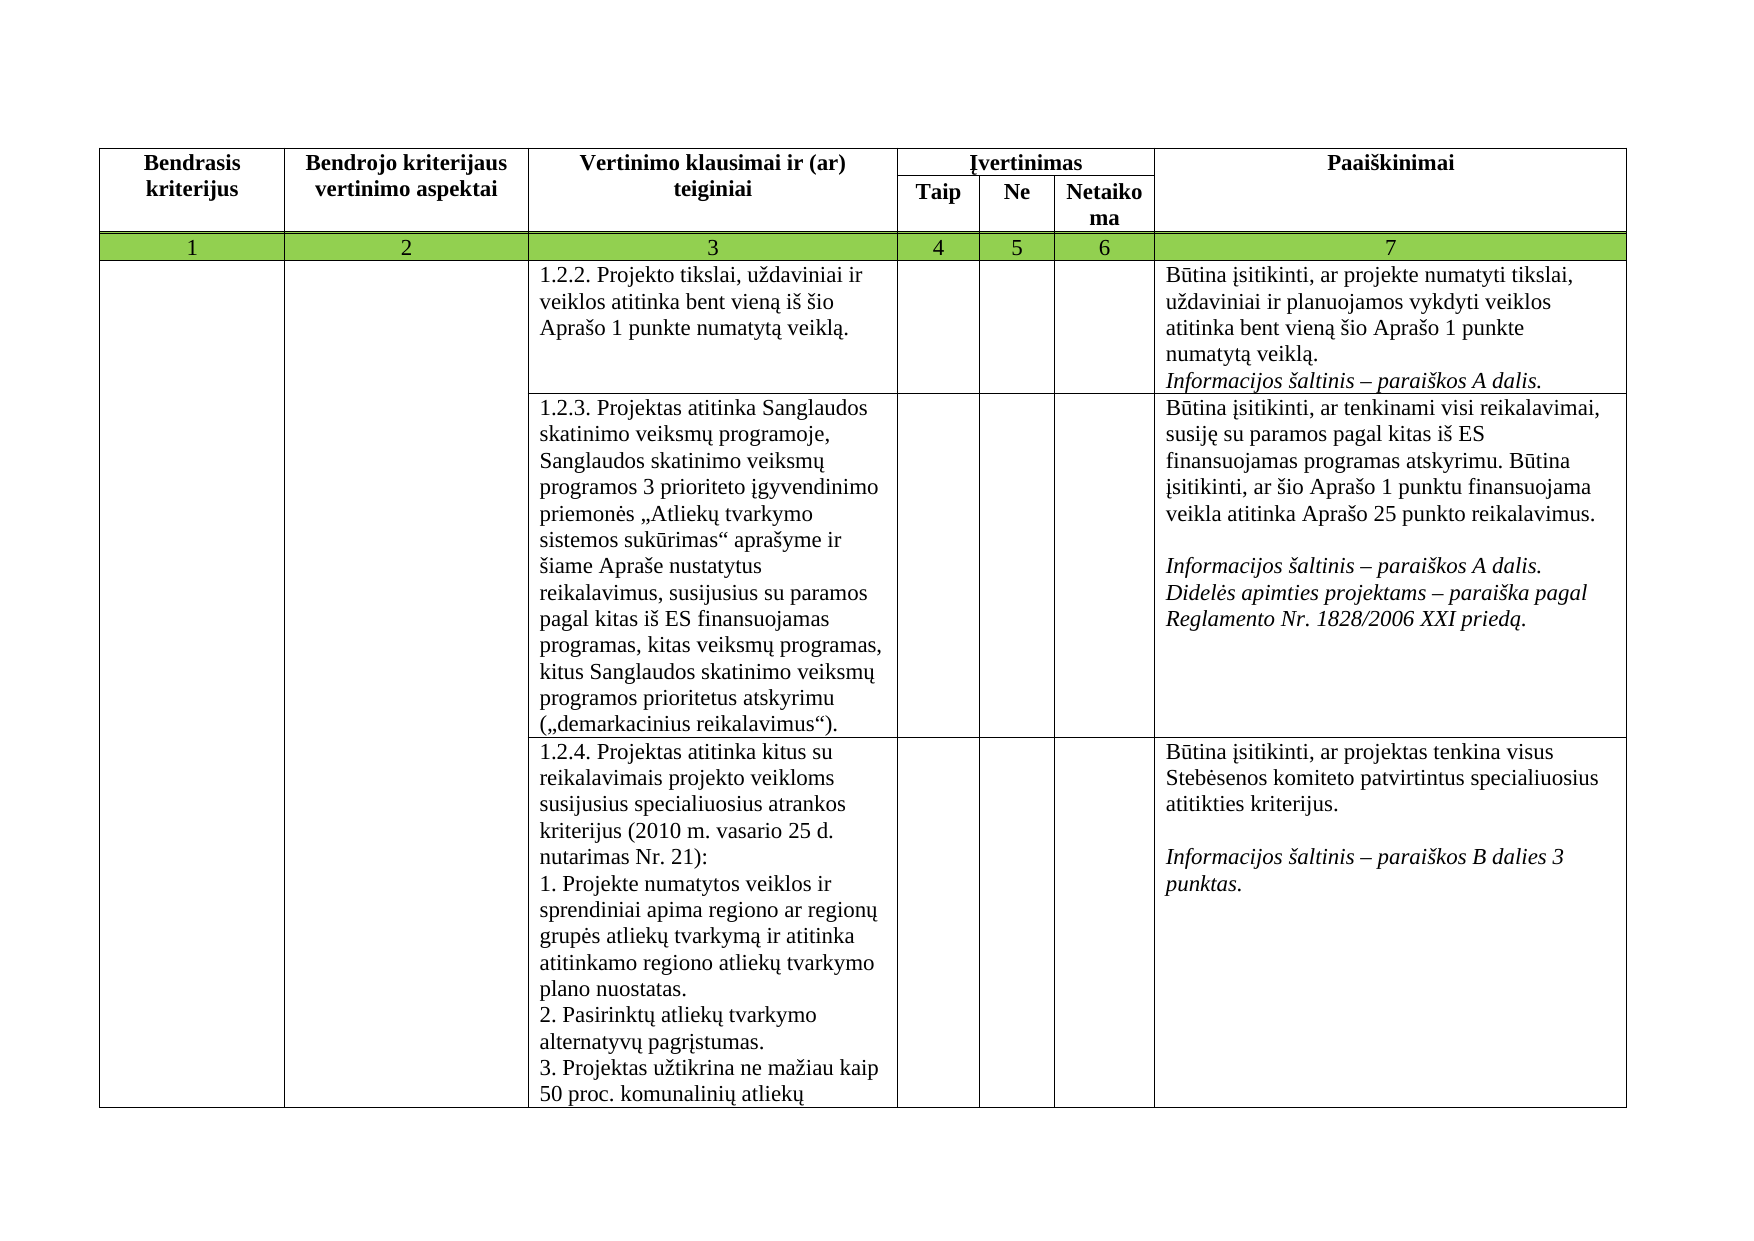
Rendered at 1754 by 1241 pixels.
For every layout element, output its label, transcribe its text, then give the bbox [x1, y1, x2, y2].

table_cell Netaikoma [1055, 176, 1154, 231]
table_cell [898, 394, 979, 737]
table_cell 6 [1055, 234, 1154, 260]
table_cell [1055, 738, 1154, 1107]
table_cell 5 [980, 234, 1054, 260]
table_cell Būtina įsitikinti, ar projekte numatyti tikslai, uždaviniai ir planuojamos vykdyti veiklos atitinka bent vieną šio Aprašo 1 punkte numatytą veiklą. Informacijos šaltinis – paraiškos A dalis. [1155, 261, 1626, 393]
table_cell [898, 261, 979, 393]
table_cell Būtina įsitikinti, ar projektas tenkina visus Stebėsenos komiteto patvirtintus specialiuosius atitikties kriterijus. Informacijos šaltinis – paraiškos B dalies 3 punktas. [1155, 738, 1626, 1107]
table_cell 4 [898, 234, 979, 260]
table_cell 7 [1155, 234, 1626, 260]
table_cell 1.2.4. Projektas atitinka kitus su reikalavimais projekto veikloms susijusius specialiuosius atrankos kriterijus (2010 m. vasario 25 d. nutarimas Nr. 21): 1. Projekte numatytos veiklos ir sprendiniai apima regiono ar regionų grupės atliekų tvarkymą ir atitinka atitinkamo regiono atliekų tvarkymo plano nuostatas. 2. Pasirinktų atliekų tvarkymo alternatyvų pagrįstumas. 3. Projektas užtikrina ne mažiau kaip 50 proc. komunalinių atliekų [529, 738, 897, 1107]
table_cell 2 [285, 234, 528, 260]
table_cell Ne [980, 176, 1054, 231]
table_header Paaiškinimai [1155, 149, 1626, 231]
table_cell 1 [100, 234, 284, 260]
table_cell 1.2.3. Projektas atitinka Sanglaudos skatinimo veiksmų programoje, Sanglaudos skatinimo veiksmų programos 3 prioriteto įgyvendinimo priemonės „Atliekų tvarkymo sistemos sukūrimas“ aprašyme ir šiame Apraše nustatytus reikalavimus, susijusius su paramos pagal kitas iš ES finansuojamas programas, kitas veiksmų programas, kitus Sanglaudos skatinimo veiksmų programos prioritetus atskyrimu („demarkacinius reikalavimus“). [529, 394, 897, 737]
table_header Bendrasis kriterijus [100, 149, 284, 231]
table_cell [100, 261, 284, 1107]
table_cell Būtina įsitikinti, ar tenkinami visi reikalavimai, susiję su paramos pagal kitas iš ES finansuojamas programas atskyrimu. Būtina įsitikinti, ar šio Aprašo 1 punktu finansuojama veikla atitinka Aprašo 25 punkto reikalavimus. Informacijos šaltinis – paraiškos A dalis. Didelės apimties projektams – paraiška pagal Reglamento Nr. 1828/2006 XXI priedą. [1155, 394, 1626, 737]
table_cell [1055, 394, 1154, 737]
table_cell [1055, 261, 1154, 393]
table_cell [898, 738, 979, 1107]
table_cell 1.2.2. Projekto tikslai, uždaviniai ir veiklos atitinka bent vieną iš šio Aprašo 1 punkte numatytą veiklą. [529, 261, 897, 393]
table_cell [980, 738, 1054, 1107]
table_header Vertinimo klausimai ir (ar) teiginiai [529, 149, 897, 231]
table_cell [285, 261, 528, 1107]
table_header Įvertinimas [898, 149, 1154, 175]
table_cell [980, 261, 1054, 393]
table_cell 3 [529, 234, 897, 260]
table_header Bendrojo kriterijaus vertinimo aspektai [285, 149, 528, 231]
table_cell [980, 394, 1054, 737]
table_cell Taip [898, 176, 979, 231]
